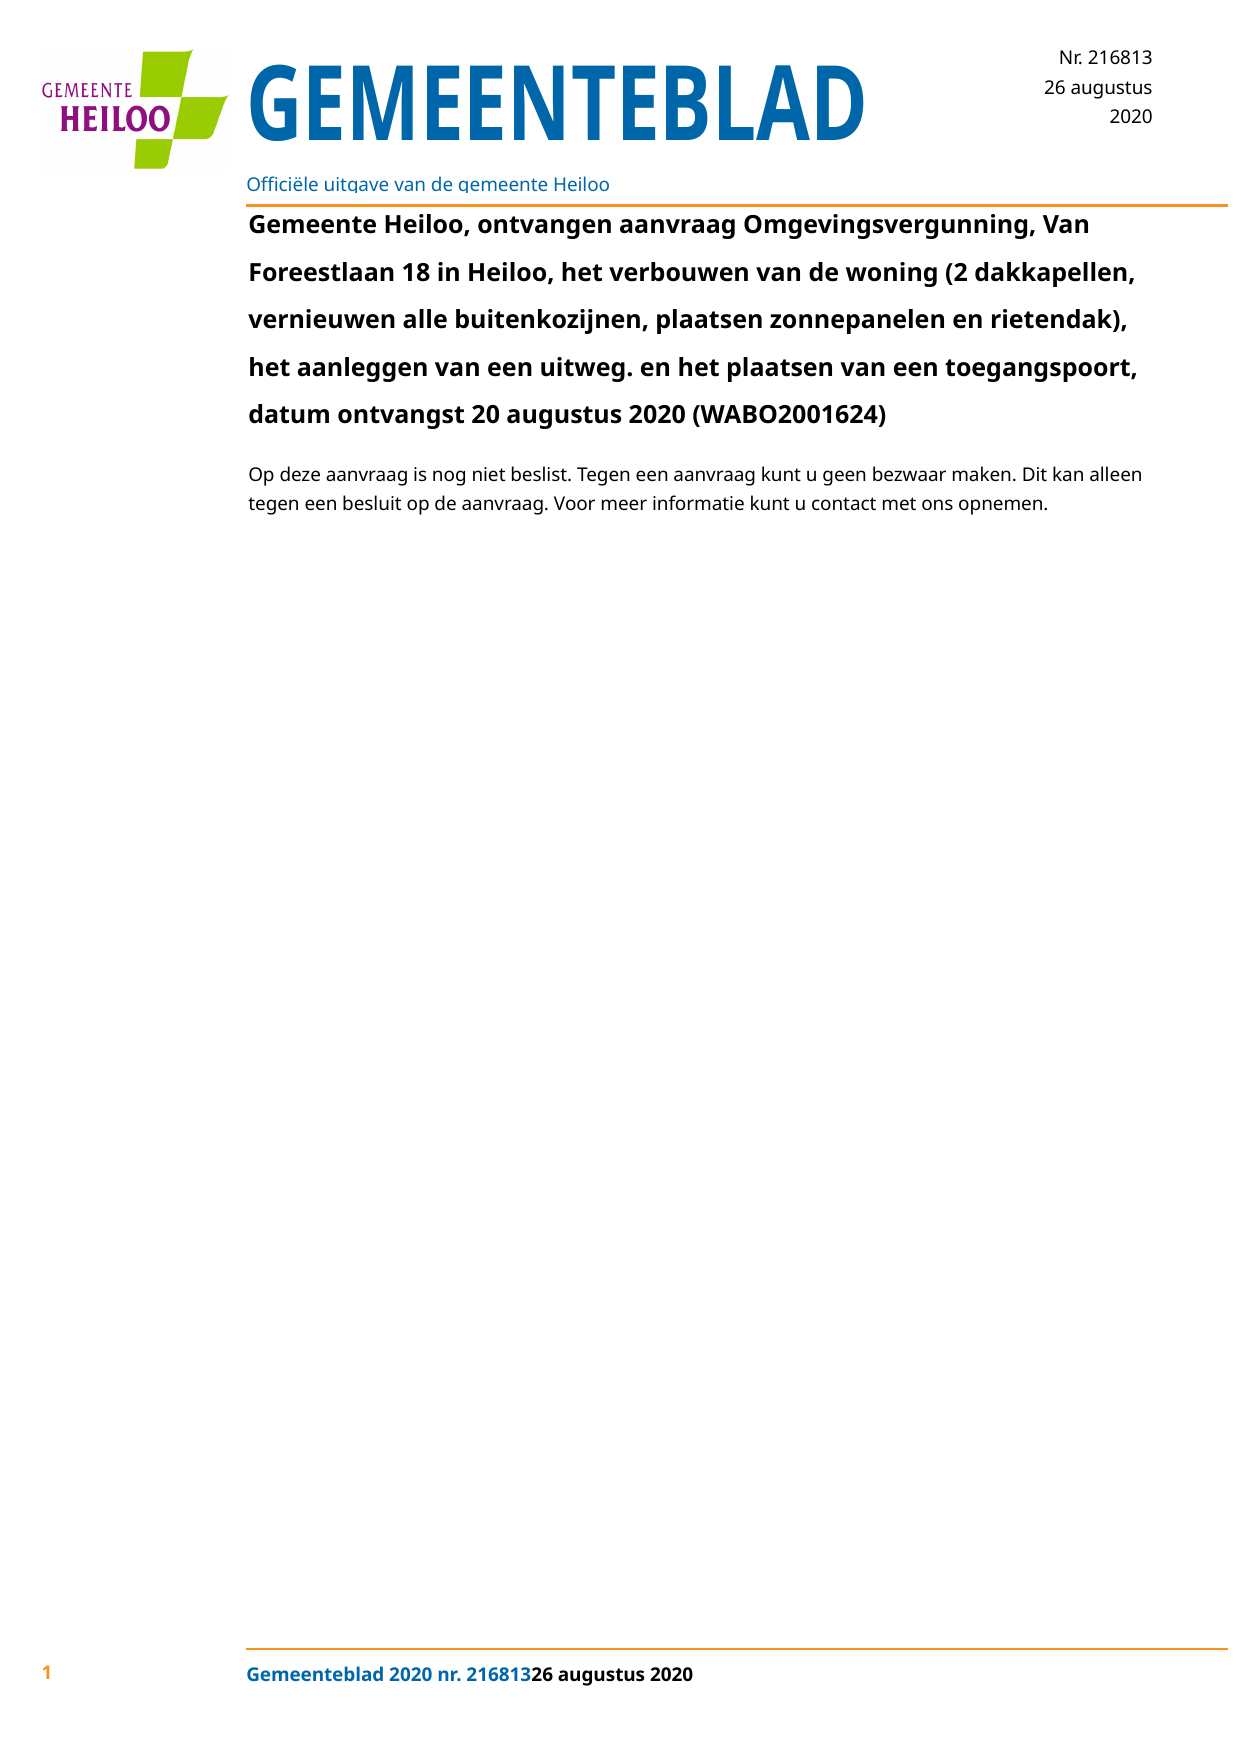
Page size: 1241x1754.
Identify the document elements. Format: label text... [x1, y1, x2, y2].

text Op deze aanvraag is nog niet beslist. Tegen een aanvraag kunt u geen bezwaar maken. Dit kan alleen tegen een besluit op de aanvraag. Voor meer informatie kunt u contact met ons opnemen. [248, 461, 1152, 516]
text Gemeente Heiloo, ontvangen aanvraag Omgevingsvergunning, Van Foreestlaan 18 in Heiloo, het verbouwen van de woning (2 dakkapellen, vernieuwen alle buitenkozijnen, plaatsen zonnepanelen en rietendak), het aanleggen van een uitweg. en het plaatsen van een toegangspoort, datum ontvangst 20 augustus 2020 (WABO2001624) [248, 207, 1152, 431]
picture [41, 47, 231, 172]
